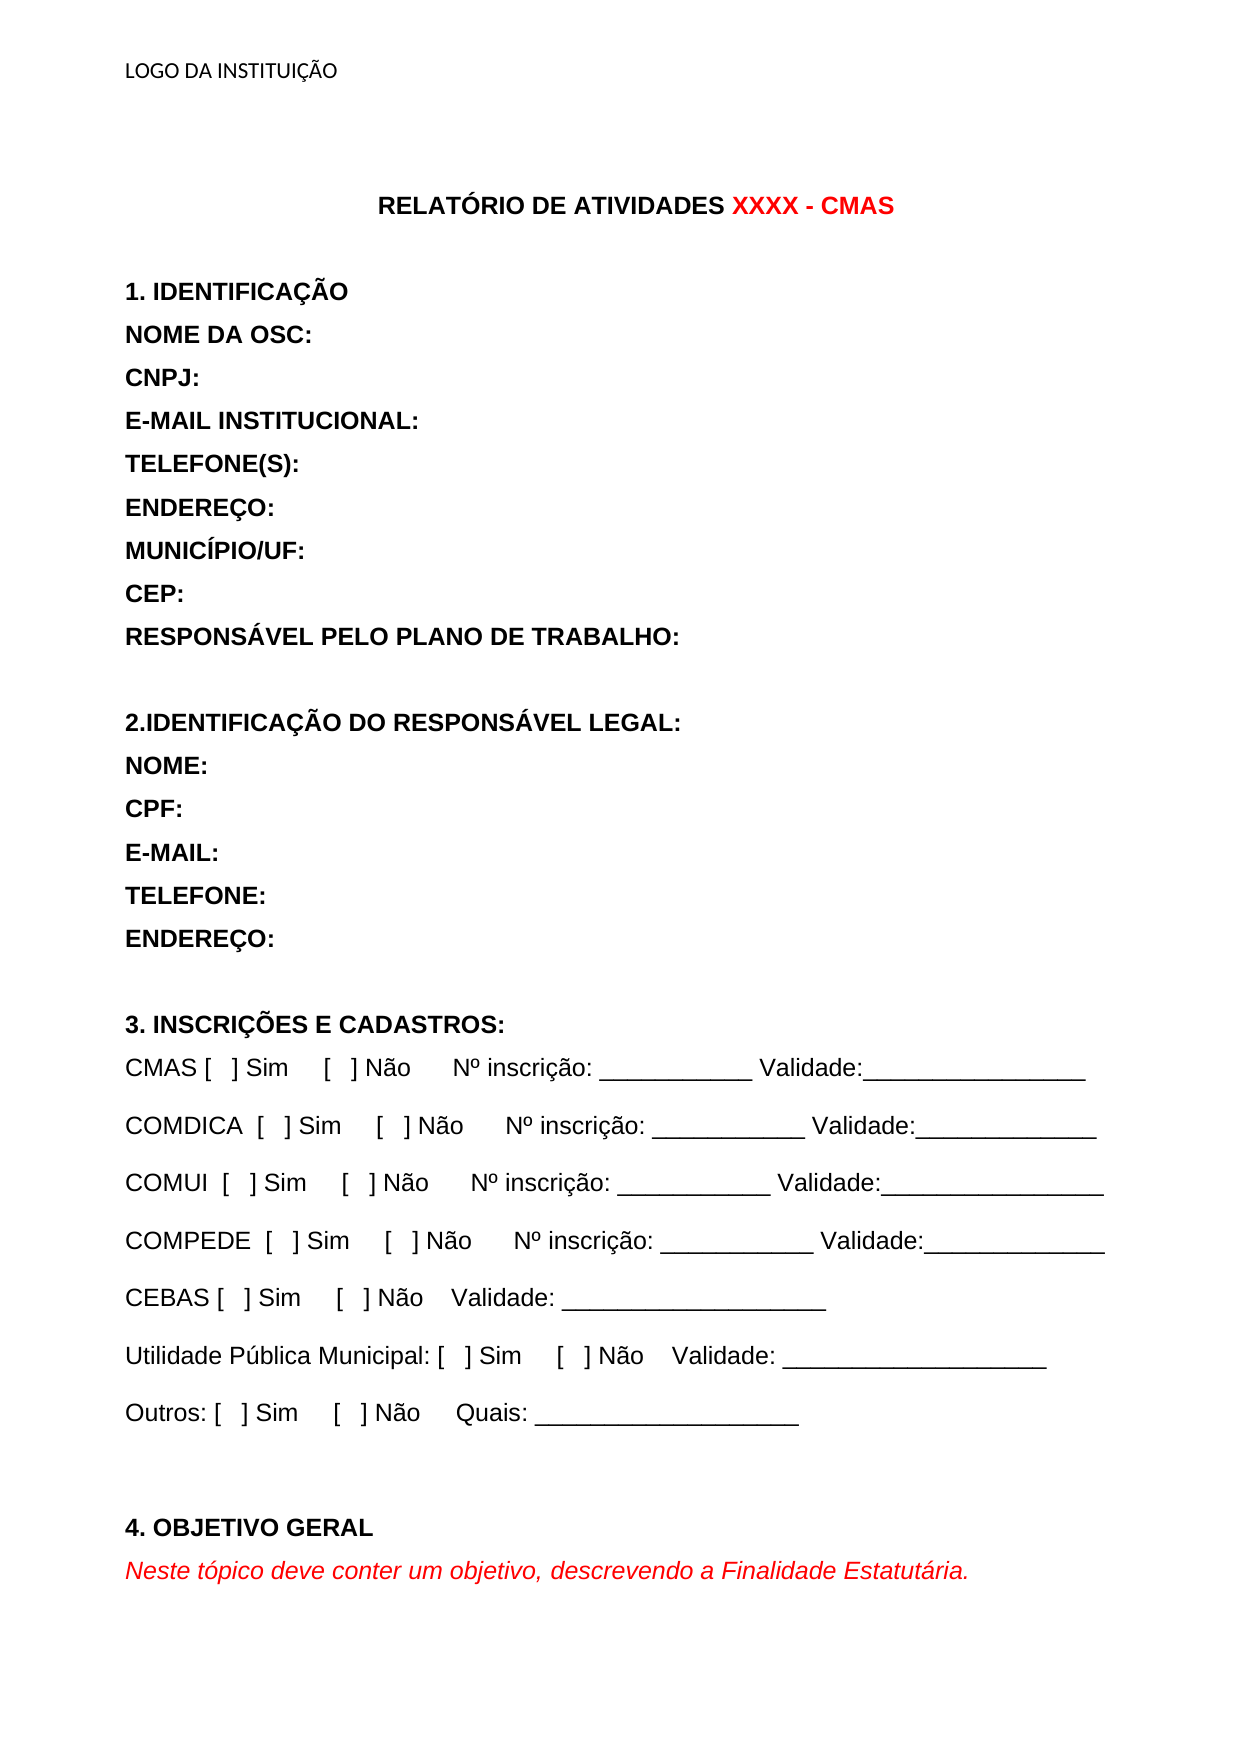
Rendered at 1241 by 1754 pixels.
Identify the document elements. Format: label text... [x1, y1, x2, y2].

list 1. IDENTIFICAÇÃO [125, 277, 1147, 306]
text Utilidade Pública Municipal: [ ] Sim [ ] Não Validade: ___________________ [125, 1341, 1147, 1369]
text CNPJ: [125, 363, 1147, 392]
text NOME: [125, 751, 1147, 780]
text CEBAS [ ] Sim [ ] Não Validade: ___________________ [125, 1283, 1147, 1312]
text CEP: [125, 579, 1147, 608]
text CMAS [ ] Sim [ ] Não Nº inscrição: ___________ Validade:________________ [125, 1053, 1147, 1082]
list 4. OBJETIVO GERAL [125, 1513, 1147, 1542]
text TELEFONE: [125, 881, 1147, 909]
text Neste tópico deve conter um objetivo, descrevendo a Finalidade Estatutária. [125, 1556, 1147, 1585]
text ENDEREÇO: [125, 493, 1147, 521]
text RESPONSÁVEL PELO PLANO DE TRABALHO: [125, 622, 1147, 651]
text COMUI [ ] Sim [ ] Não Nº inscrição: ___________ Validade:________________ [125, 1168, 1147, 1197]
text COMDICA [ ] Sim [ ] Não Nº inscrição: ___________ Validade:_____________ [125, 1111, 1147, 1139]
text 3. INSCRIÇÕES E CADASTROS: [125, 1010, 1147, 1039]
text RELATÓRIO DE ATIVIDADES XXXX - CMAS [125, 191, 1147, 219]
list 2.IDENTIFICAÇÃO DO RESPONSÁVEL LEGAL: [125, 708, 1147, 737]
text Outros: [ ] Sim [ ] Não Quais: ___________________ [125, 1398, 1147, 1427]
text MUNICÍPIO/UF: [125, 536, 1147, 564]
text TELEFONE(S): [125, 449, 1147, 478]
text E-MAIL: [125, 838, 1147, 866]
text E-MAIL INSTITUCIONAL: [125, 406, 1147, 435]
text CPF: [125, 794, 1147, 823]
text COMPEDE [ ] Sim [ ] Não Nº inscrição: ___________ Validade:_____________ [125, 1226, 1147, 1254]
text NOME DA OSC: [125, 320, 1147, 349]
text ENDEREÇO: [125, 924, 1147, 953]
